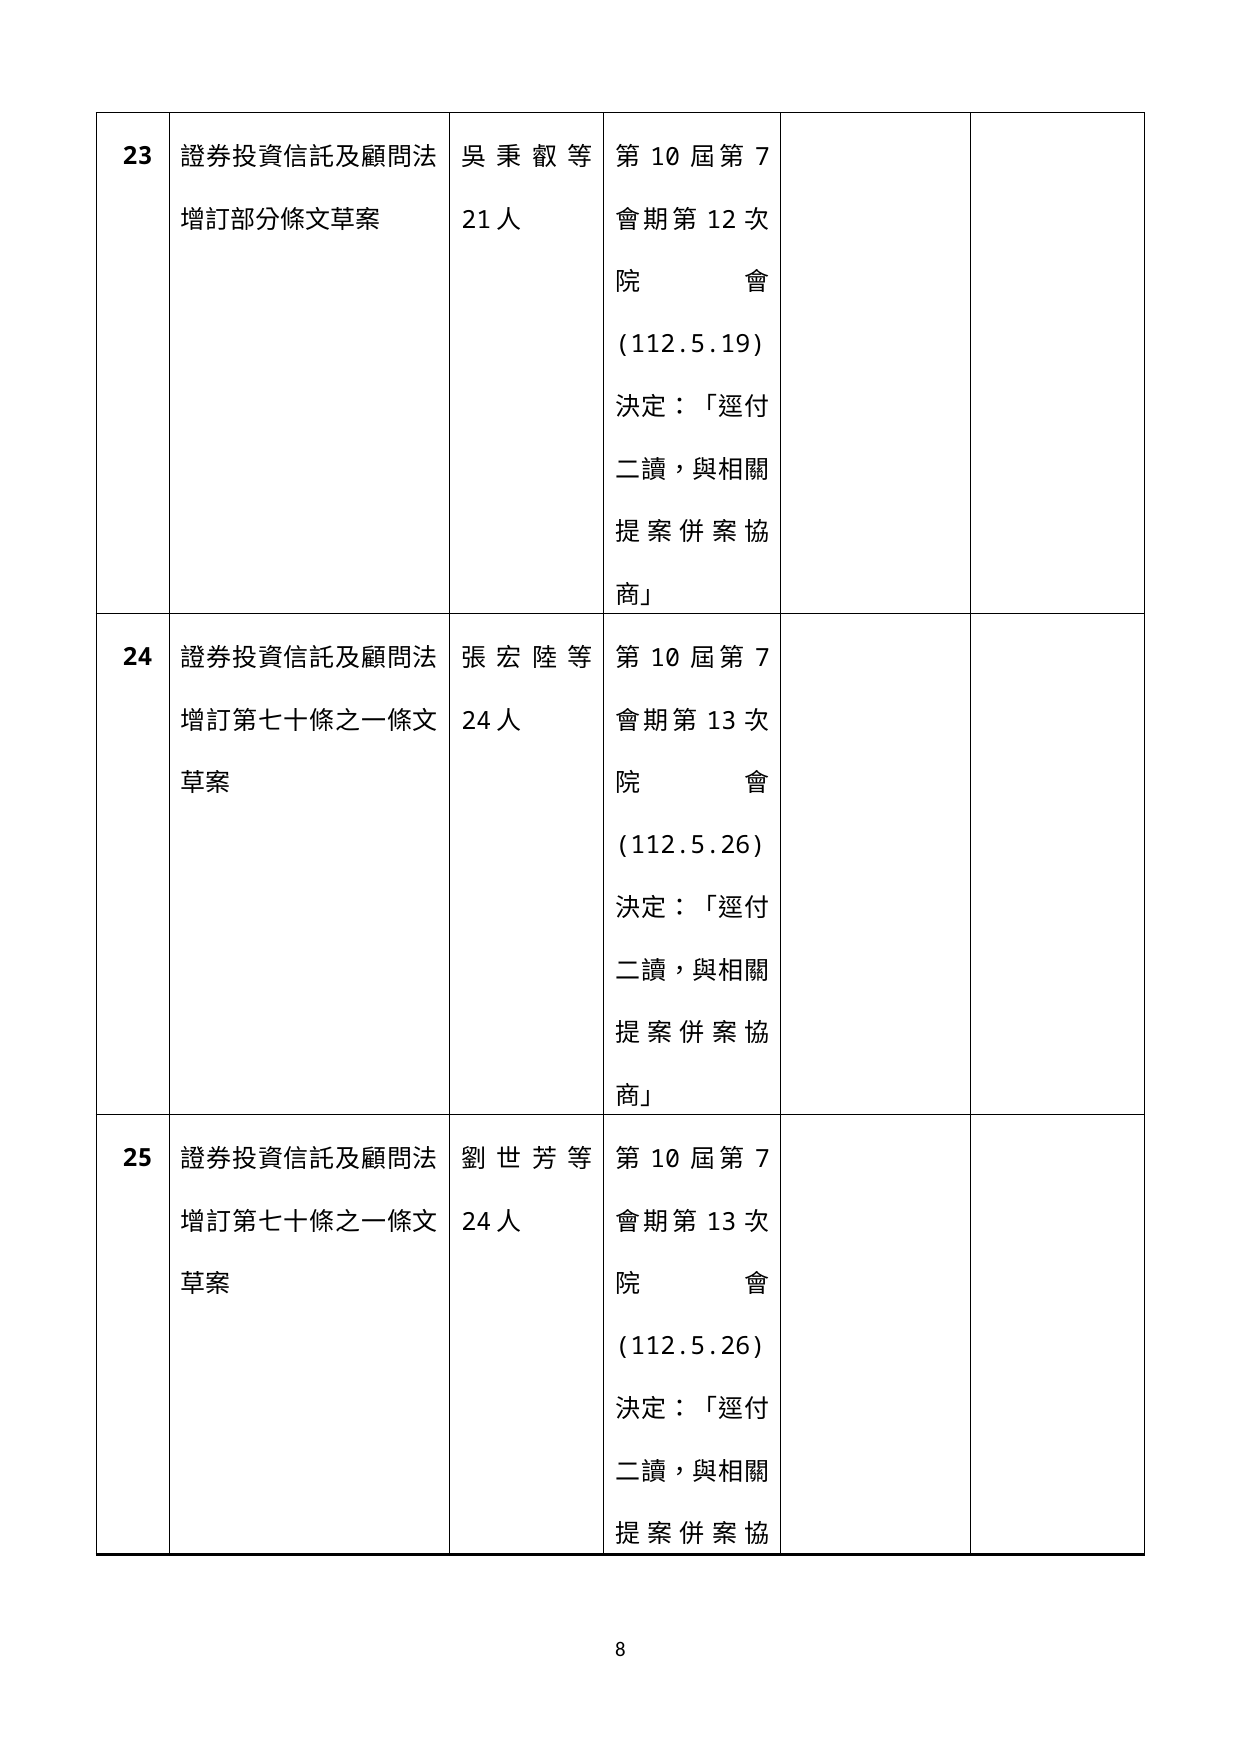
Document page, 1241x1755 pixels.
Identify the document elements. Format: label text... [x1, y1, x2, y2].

table_cell [781, 614, 970, 1114]
table_cell [97, 1115, 169, 1553]
table_cell 證券投資信託及顧問法增訂第七十條之一條文草案 [170, 614, 449, 1114]
table_cell 第10屆第7會期第12次院會(112.5.19)決定：「逕付二讀，與相關提案併案協商」 [604, 113, 780, 613]
table_cell 張宏陸等24人 [450, 614, 603, 1114]
table_cell [971, 614, 1144, 1114]
table_cell 第10屆第7會期第13次院會(112.5.26)決定：「逕付二讀，與相關提案併案協 [604, 1115, 780, 1553]
table_cell [97, 614, 169, 1114]
table_cell 證券投資信託及顧問法增訂第七十條之一條文草案 [170, 1115, 449, 1553]
table_cell 劉世芳等24人 [450, 1115, 603, 1553]
table_cell [971, 113, 1144, 613]
table_cell [781, 1115, 970, 1553]
table_cell [97, 113, 169, 613]
table_cell 證券投資信託及顧問法增訂部分條文草案 [170, 113, 449, 613]
table_cell [971, 1115, 1144, 1553]
table_cell 吳秉叡等21人 [450, 113, 603, 613]
table_cell [781, 113, 970, 613]
table_cell 第10屆第7會期第13次院會(112.5.26)決定：「逕付二讀，與相關提案併案協商」 [604, 614, 780, 1114]
